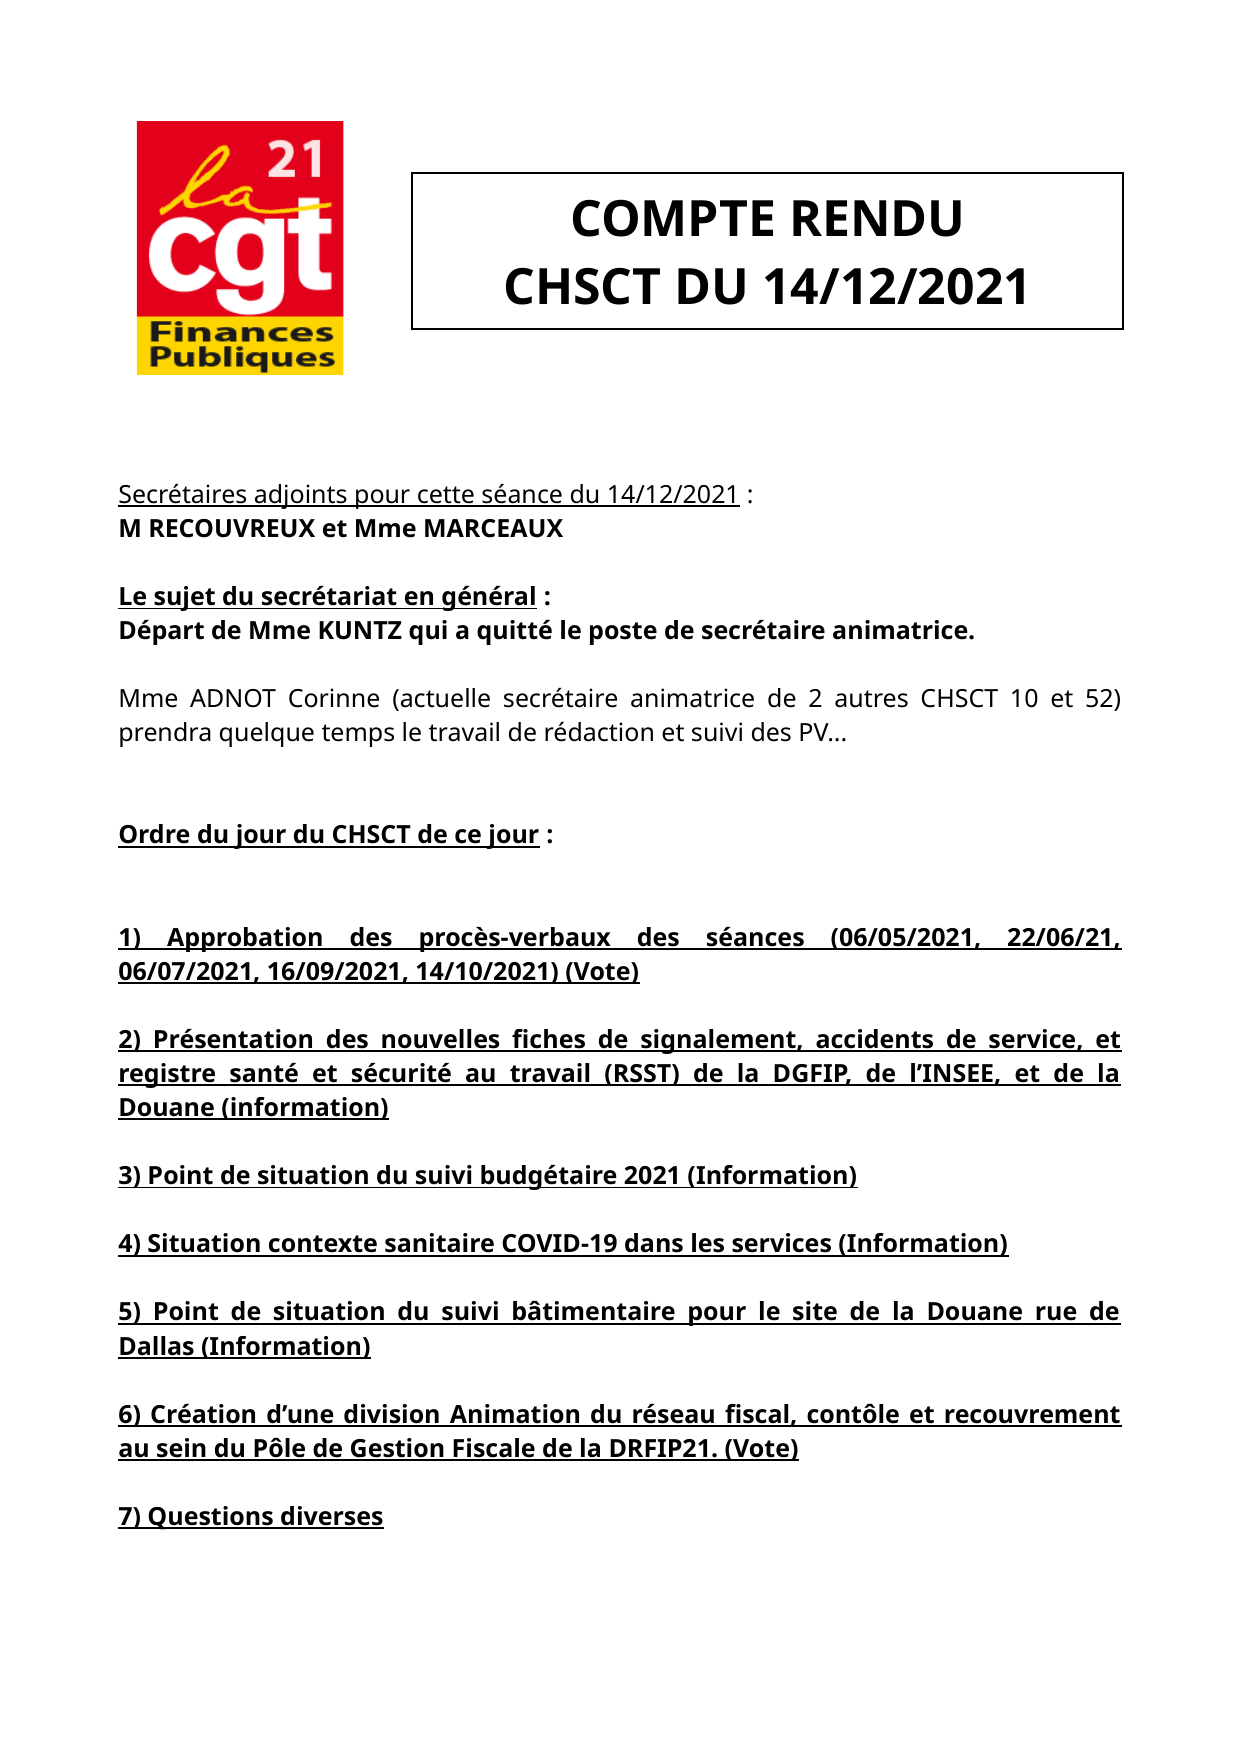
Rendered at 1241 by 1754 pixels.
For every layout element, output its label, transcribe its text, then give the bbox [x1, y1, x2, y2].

text 7) Questions diverses [118, 1498, 1122, 1532]
text 2) Présentation des nouvelles fiches de signalement, accidents de service, et [118, 1022, 1122, 1050]
text 1) Approbation des procès-verbaux des séances (06/05/2021, 22/06/21, [118, 919, 1122, 948]
text Ordre du jour du CHSCT de ce jour : [118, 817, 1122, 851]
picture [136, 121, 344, 375]
text Départ de Mme KUNTZ qui a quitté le poste de secrétaire animatrice. [118, 613, 1122, 647]
text 3) Point de situation du suivi budgétaire 2021 (Information) [118, 1158, 1122, 1192]
text 06/07/2021, 16/09/2021, 14/10/2021) (Vote) [118, 950, 1122, 987]
text registre santé et sécurité au travail (RSST) de la DGFIP, de l’INSEE, et de la Douane (information) [118, 1052, 1122, 1124]
text au sein du Pôle de Gestion Fiscale de la DRFIP21. (Vote) [118, 1427, 1122, 1464]
text M RECOUVREUX et Mme MARCEAUX [118, 511, 1122, 545]
text Le sujet du secrétariat en général : [118, 579, 1122, 613]
text COMPTE RENDU [422, 183, 1113, 251]
text CHSCT DU 14/12/2021 [422, 251, 1113, 319]
text 6) Création d’une division Animation du réseau fiscal, contôle et recouvrement [118, 1396, 1122, 1425]
text 5) Point de situation du suivi bâtimentaire pour le site de la Douane rue de Dallas (Information) [118, 1294, 1122, 1362]
text Mme ADNOT Corinne (actuelle secrétaire animatrice de 2 autres CHSCT 10 et 52) prendra quelque temps le travail de rédaction et suivi des PV... [118, 681, 1122, 749]
text Secrétaires adjoints pour cette séance du 14/12/2021 : [118, 477, 1122, 511]
text 4) Situation contexte sanitaire COVID-19 dans les services (Information) [118, 1226, 1122, 1260]
